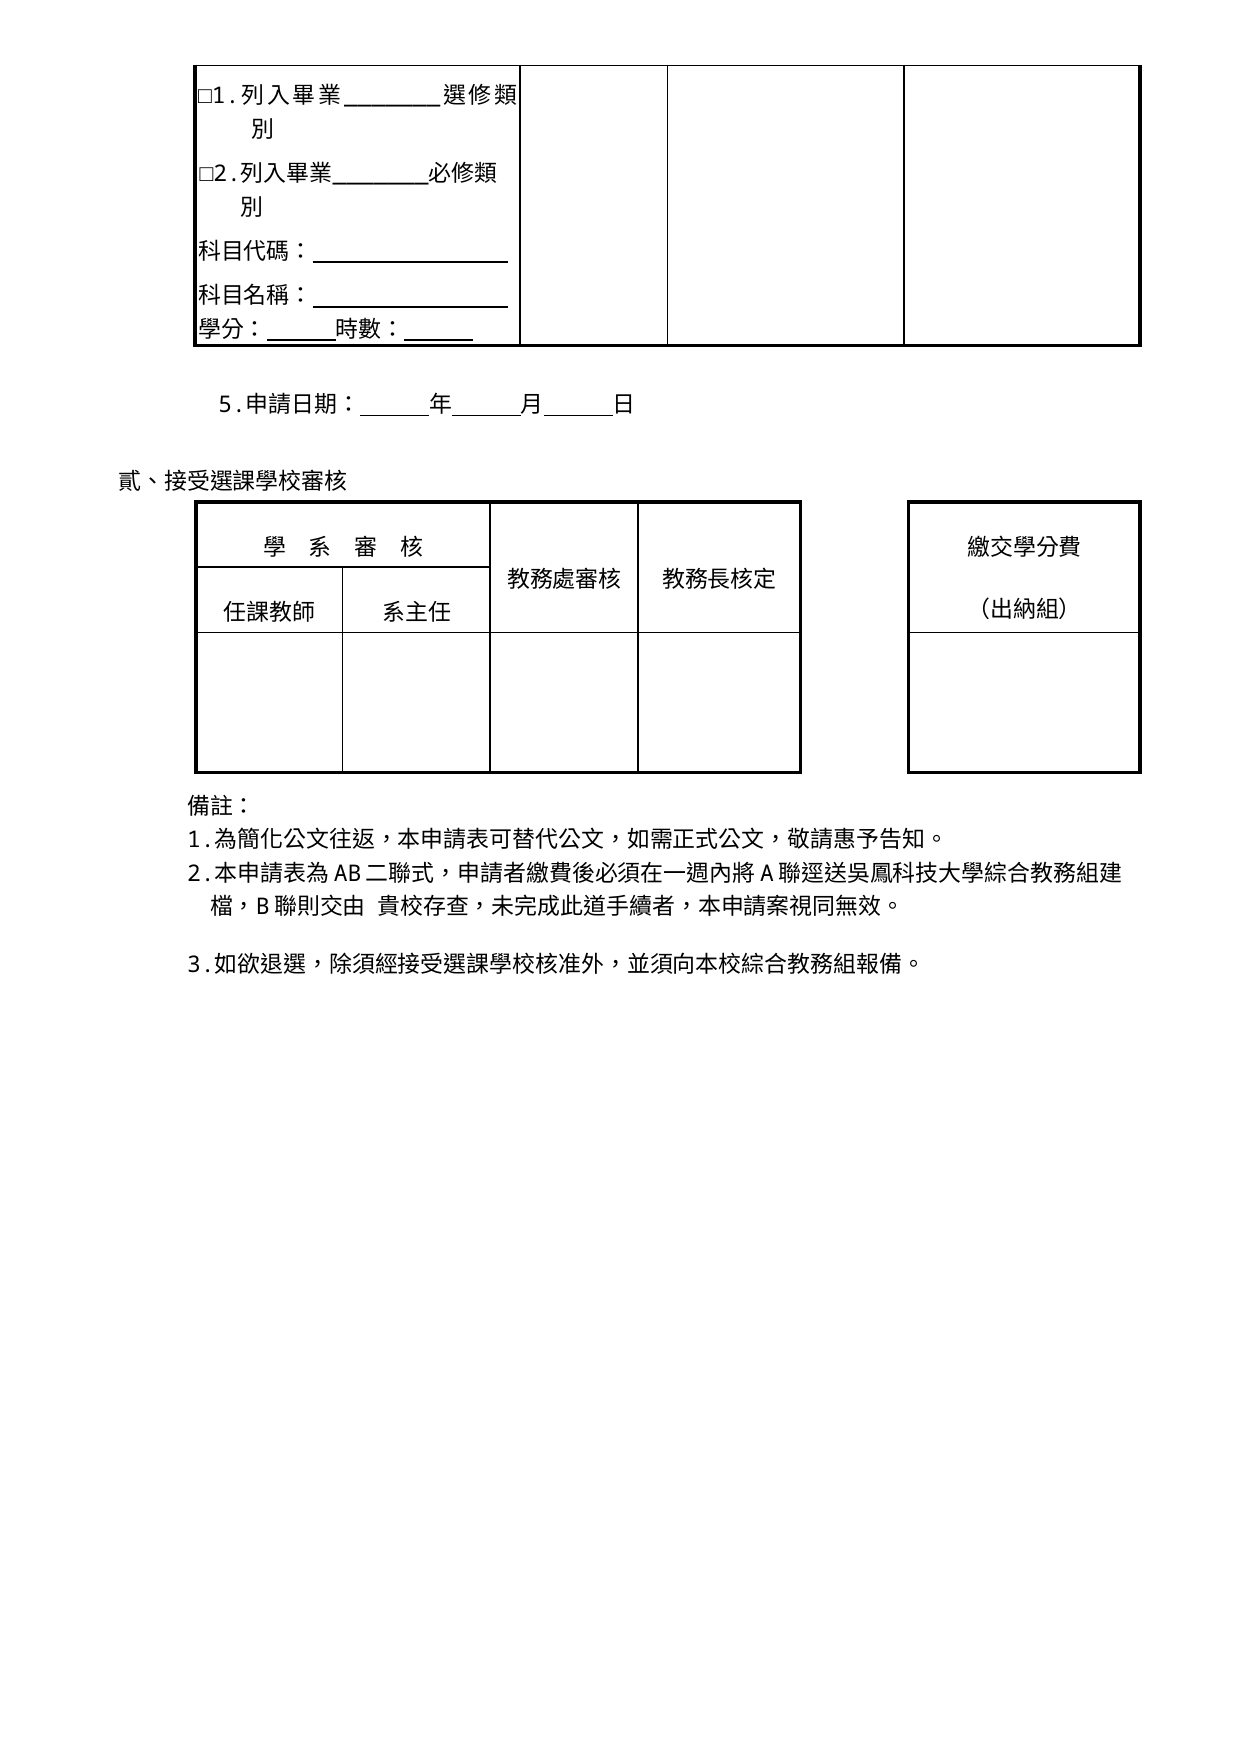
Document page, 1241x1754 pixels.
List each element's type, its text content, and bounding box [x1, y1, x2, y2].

table_cell [491, 633, 637, 771]
text 備註： [118, 788, 1122, 821]
table_header 教務長核定 [639, 504, 799, 632]
table_cell [802, 566, 907, 771]
table_header 繳交學分費 （出納組） [910, 504, 1138, 632]
text 貳、接受選課學校審核 [118, 438, 1122, 500]
text 2.本申請表為AB二聯式，申請者繳費後必須在一週內將A聯逕送吳鳳科技大學綜合教務組建檔，B聯則交由 貴校存查，未完成此道手續者，本申請案視同無效。 [187, 855, 1122, 921]
table_cell [905, 66, 1138, 344]
table_cell 系主任 [343, 568, 489, 632]
table_header 學 系 審 核 [198, 504, 489, 566]
table_cell [521, 66, 667, 344]
table_cell [198, 633, 342, 771]
text 3.如欲退選，除須經接受選課學校核准外，並須向本校綜合教務組報備。 [137, 921, 1122, 984]
table_cell 任課教師 [198, 568, 342, 632]
table_cell [668, 66, 903, 344]
table_cell [343, 633, 489, 771]
table_header 教務處審核 [491, 504, 637, 632]
table_header [802, 500, 907, 566]
text 1.為簡化公文往返，本申請表可替代公文，如需正式公文，敬請惠予告知。 [187, 821, 1122, 855]
table_cell [910, 633, 1138, 771]
table_cell [639, 633, 799, 771]
table_cell □1.列入畢業_______選修類別 □2.列入畢業_______必修類別 科目代碼： 科目名稱： 學分： 時數： [197, 66, 519, 344]
text 5.申請日期： 年 月 日 [218, 361, 1122, 424]
